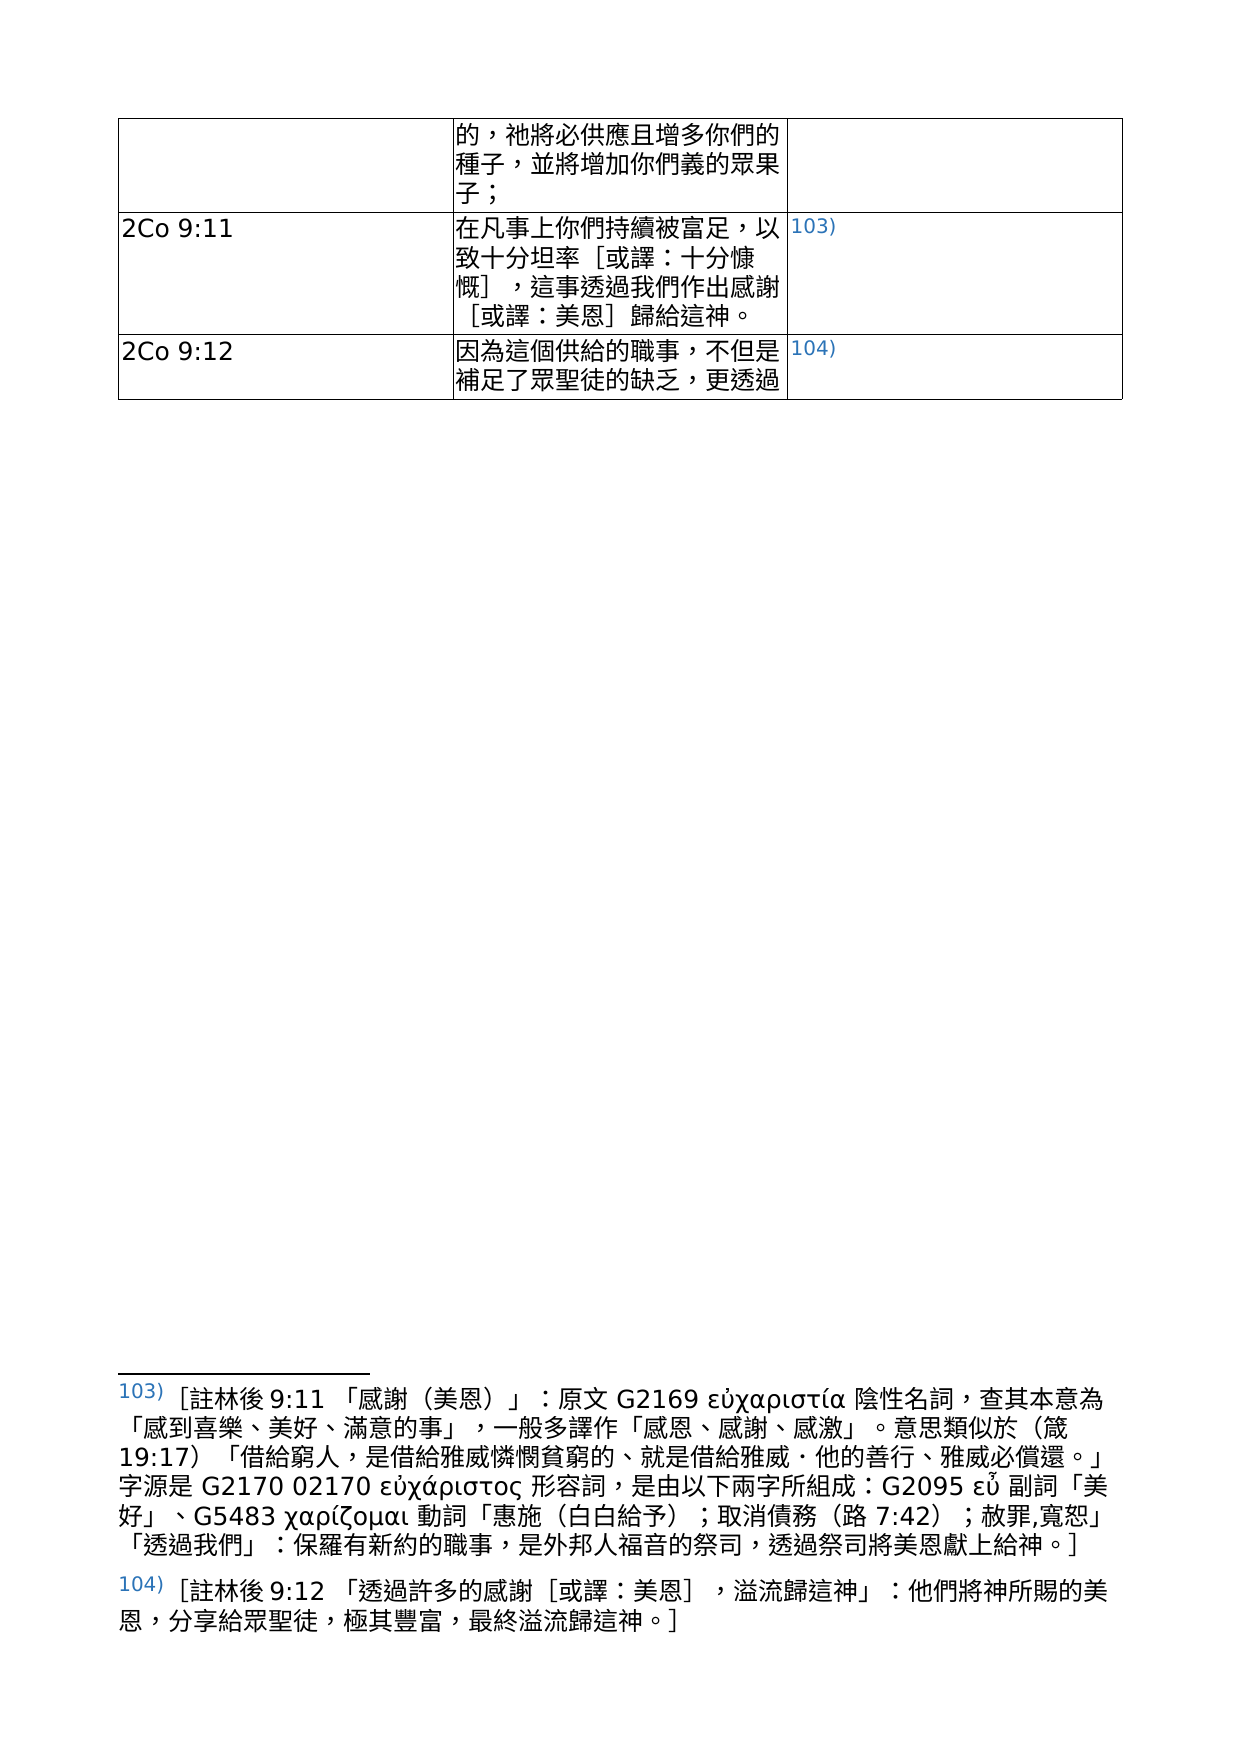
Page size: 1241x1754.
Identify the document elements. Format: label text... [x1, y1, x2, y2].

table_cell [119, 119, 453, 212]
table_cell [788, 119, 1122, 212]
table_cell 2Co 9:11 [119, 213, 453, 334]
table_cell [788, 213, 1122, 334]
table_cell [788, 335, 1122, 398]
table_cell 因為這個供給的職事，不但是補足了眾聖徒的缺乏，更透過 [454, 335, 787, 398]
table_cell 的，祂將必供應且增多你們的種子，並將增加你們義的眾果子； [454, 119, 787, 212]
table_cell 在凡事上你們持續被富足，以致十分坦率［或譯：十分慷慨］，這事透過我們作出感謝［或譯：美恩］歸給這神。 [454, 213, 787, 334]
table_cell 2Co 9:12 [119, 335, 453, 398]
